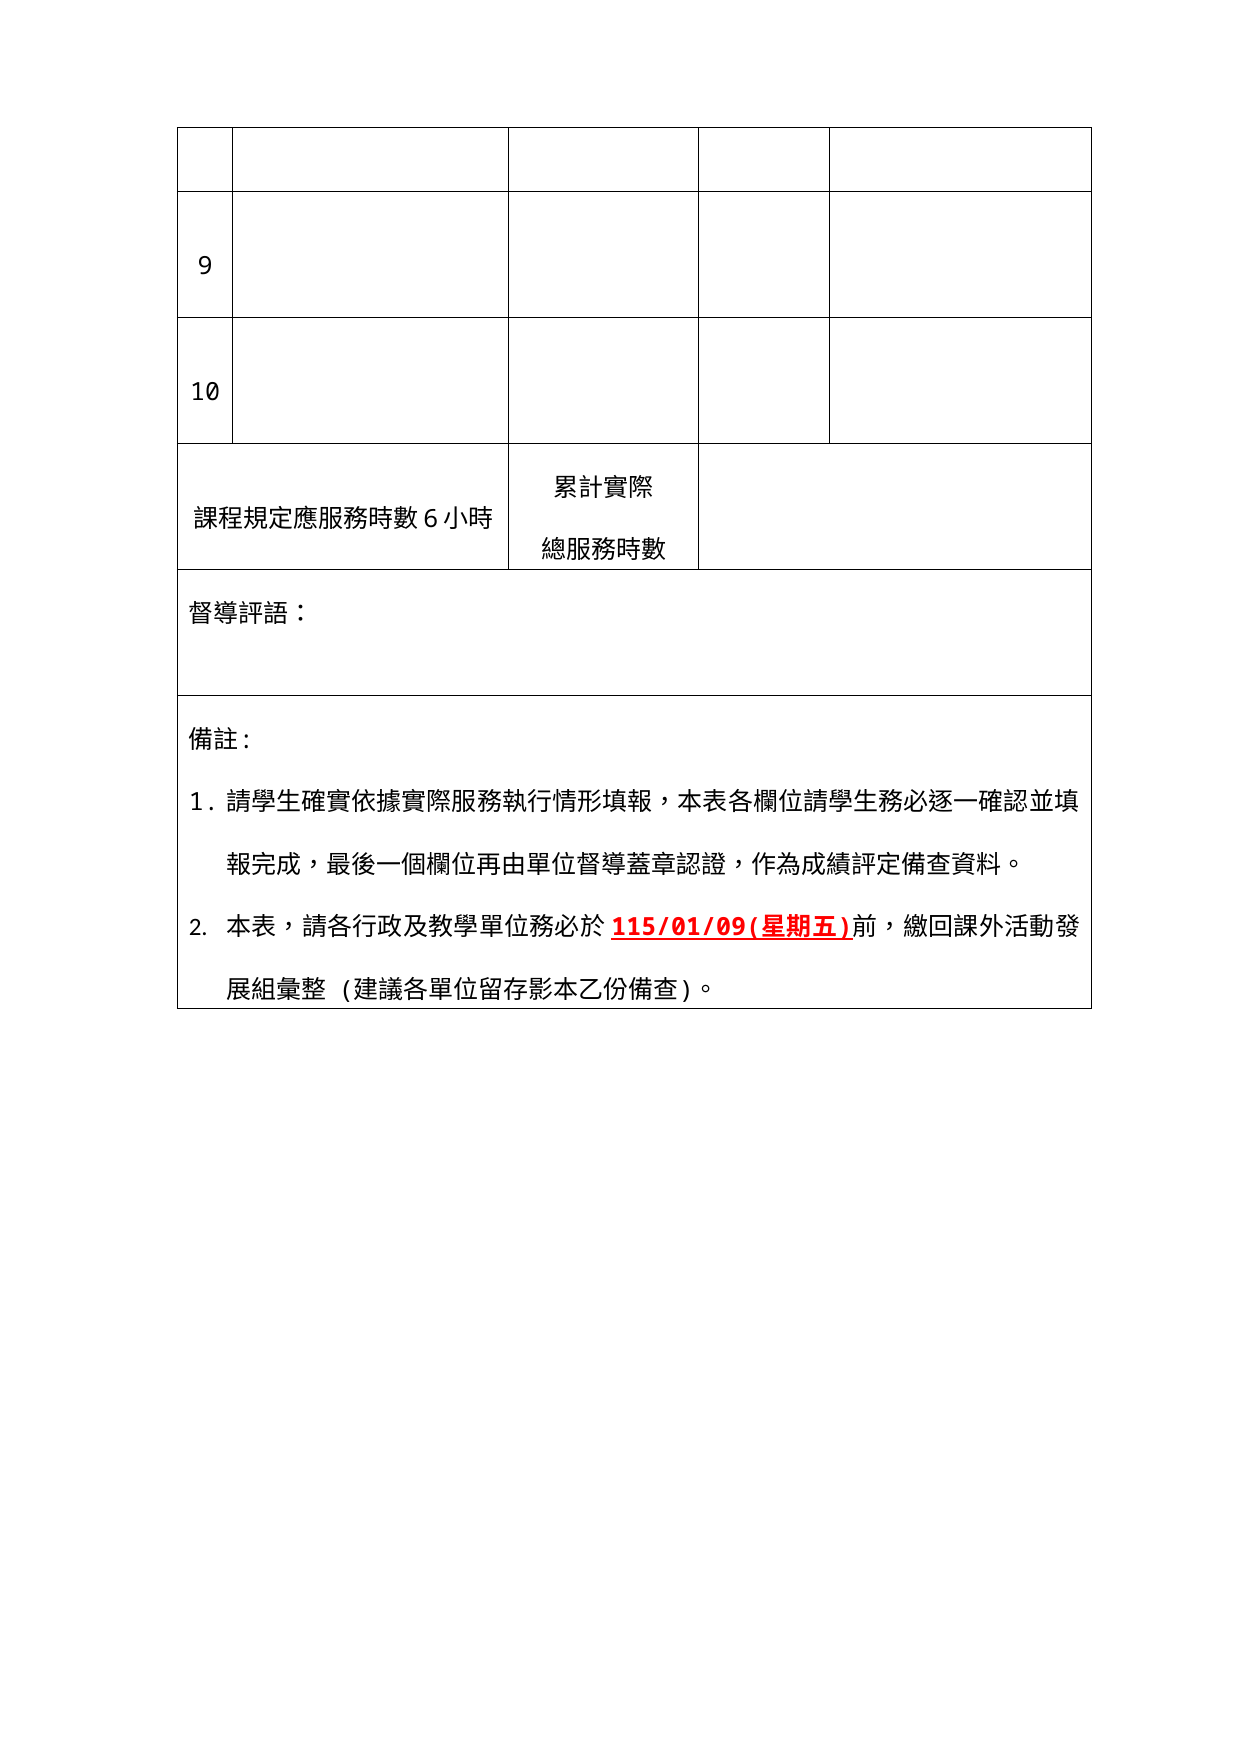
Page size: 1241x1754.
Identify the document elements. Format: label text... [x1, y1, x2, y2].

table_cell 備註: 請學生確實依據實際服務執行情形填報，本表各欄位請學生務必逐一確認並填報完成，最後一個欄位再由單位督導蓋章認證，作為成績評定備查資料。 本表，請各行政及教學單位務必於115/01/09(星期五)前，繳回課外活動發展組彙整 (建議各單位留存影本乙份備查)。 [178, 696, 1091, 1008]
table_cell 督導評語： [178, 570, 1091, 695]
table_cell [699, 318, 829, 443]
table_cell [830, 128, 1091, 191]
table_cell [699, 444, 1091, 569]
table_cell [509, 192, 698, 317]
table_cell [699, 128, 829, 191]
table_cell 課程規定應服務時數6小時 [178, 444, 508, 569]
table_cell [830, 318, 1091, 443]
table_cell [178, 128, 232, 191]
table_cell 累計實際 總服務時數 [509, 444, 698, 569]
table_cell 10 [178, 318, 232, 443]
table_cell [233, 128, 508, 191]
table_cell [233, 318, 508, 443]
table_cell [830, 192, 1091, 317]
table_cell [509, 128, 698, 191]
table_cell [509, 318, 698, 443]
table_cell [699, 192, 829, 317]
table_cell [233, 192, 508, 317]
table_cell 9 [178, 192, 232, 317]
